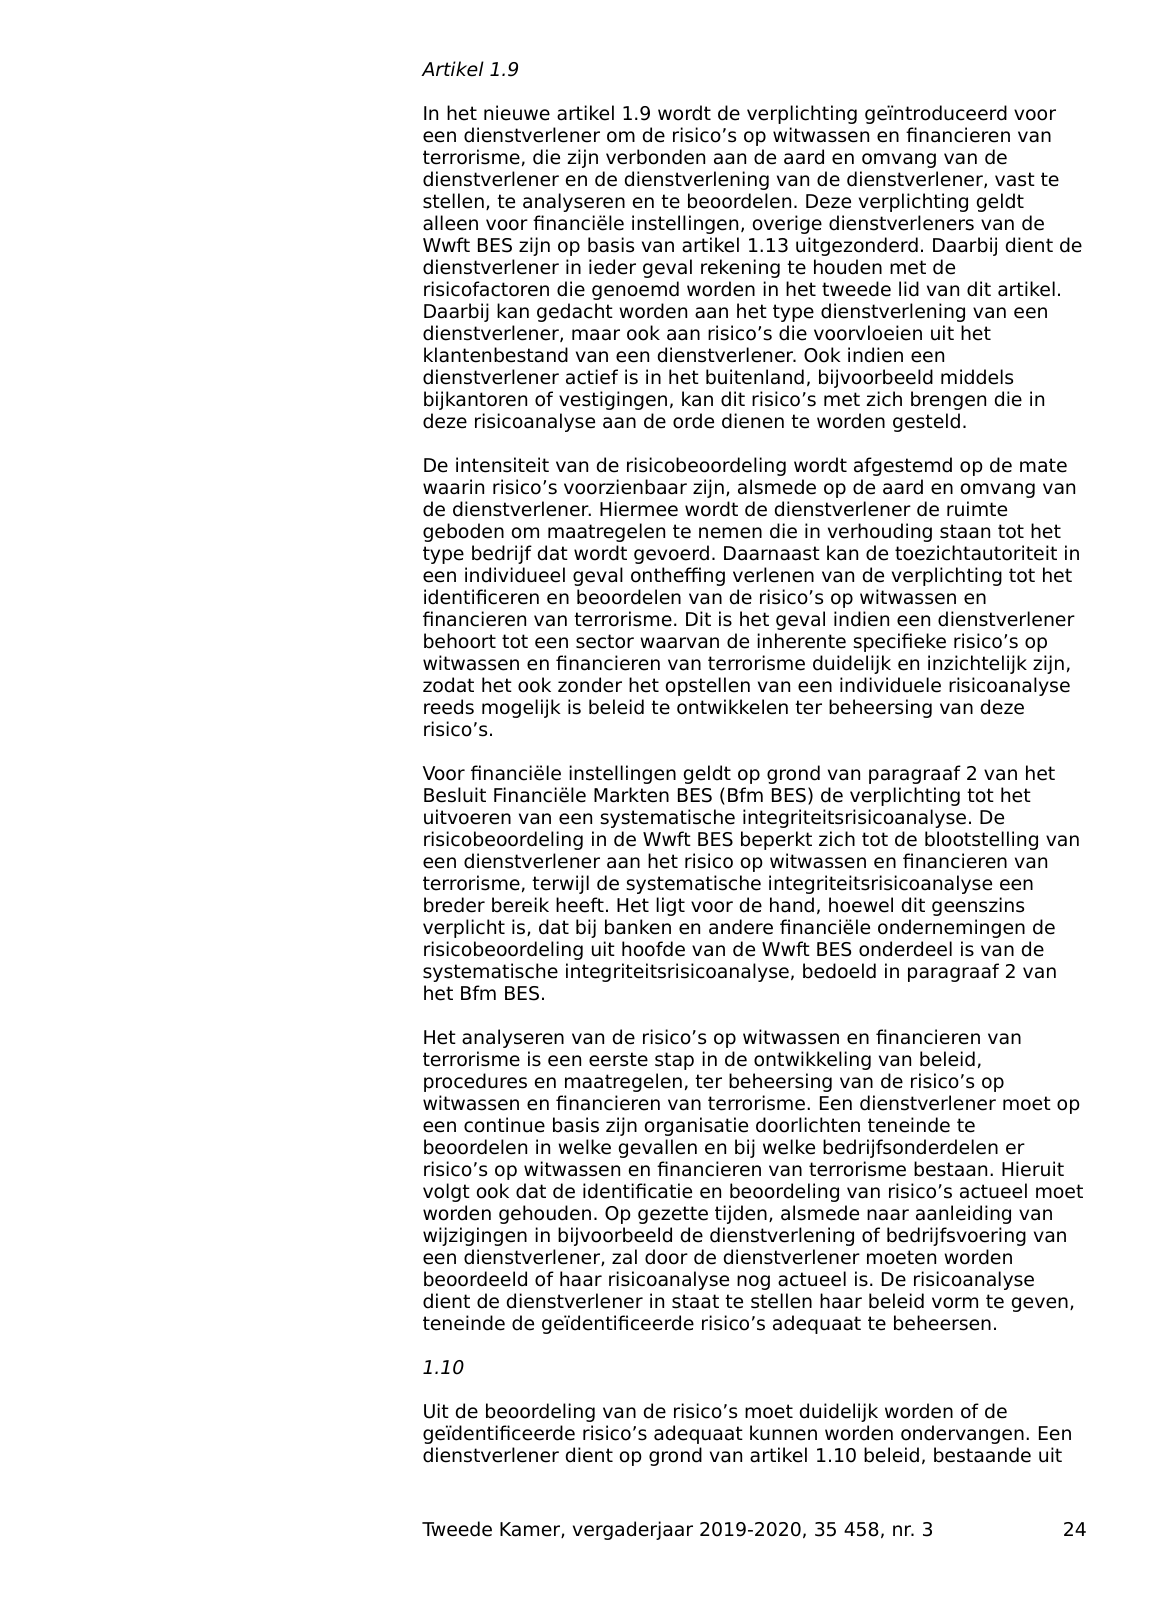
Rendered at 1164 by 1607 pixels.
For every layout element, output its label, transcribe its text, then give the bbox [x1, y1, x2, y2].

text Het analyseren van de risico’s op witwassen en financieren van terrorisme is een eerste stap in de ontwikkeling van beleid, procedures en maatregelen, ter beheersing van de risico’s op witwassen en financieren van terrorisme. Een dienstverlener moet op een continue basis zijn organisatie doorlichten teneinde te beoordelen in welke gevallen en bij welke bedrijfsonderdelen er risico’s op witwassen en financieren van terrorisme bestaan. Hieruit volgt ook dat de identificatie en beoordeling van risico’s actueel moet worden gehouden. Op gezette tijden, alsmede naar aanleiding van wijzigingen in bijvoorbeeld de dienstverlening of bedrijfsvoering van een dienstverlener, zal door de dienstverlener moeten worden beoordeeld of haar risicoanalyse nog actueel is. De risicoanalyse dient de dienstverlener in staat te stellen haar beleid vorm te geven, teneinde de geïdentificeerde risico’s adequaat te beheersen. [422, 1027, 1087, 1335]
text De intensiteit van de risicobeoordeling wordt afgestemd op de mate waarin risico’s voorzienbaar zijn, alsmede op de aard en omvang van de dienstverlener. Hiermee wordt de dienstverlener de ruimte geboden om maatregelen te nemen die in verhouding staan tot het type bedrijf dat wordt gevoerd. Daarnaast kan de toezichtautoriteit in een individueel geval ontheffing verlenen van de verplichting tot het identificeren en beoordelen van de risico’s op witwassen en financieren van terrorisme. Dit is het geval indien een dienstverlener behoort tot een sector waarvan de inherente specifieke risico’s op witwassen en financieren van terrorisme duidelijk en inzichtelijk zijn, zodat het ook zonder het opstellen van een individuele risicoanalyse reeds mogelijk is beleid te ontwikkelen ter beheersing van deze risico’s. [422, 455, 1087, 741]
subtitle Artikel 1.9 [422, 59, 1087, 81]
text In het nieuwe artikel 1.9 wordt de verplichting geïntroduceerd voor een dienstverlener om de risico’s op witwassen en financieren van terrorisme, die zijn verbonden aan de aard en omvang van de dienstverlener en de dienstverlening van de dienstverlener, vast te stellen, te analyseren en te beoordelen. Deze verplichting geldt alleen voor financiële instellingen, overige dienstverleners van de Wwft BES zijn op basis van artikel 1.13 uitgezonderd. Daarbij dient de dienstverlener in ieder geval rekening te houden met de risicofactoren die genoemd worden in het tweede lid van dit artikel. Daarbij kan gedacht worden aan het type dienstverlening van een dienstverlener, maar ook aan risico’s die voorvloeien uit het klantenbestand van een dienstverlener. Ook indien een dienstverlener actief is in het buitenland, bijvoorbeeld middels bijkantoren of vestigingen, kan dit risico’s met zich brengen die in deze risicoanalyse aan de orde dienen te worden gesteld. [422, 103, 1087, 433]
subtitle 1.10 [422, 1357, 1087, 1379]
text Voor financiële instellingen geldt op grond van paragraaf 2 van het Besluit Financiële Markten BES (Bfm BES) de verplichting tot het uitvoeren van een systematische integriteitsrisicoanalyse. De risicobeoordeling in de Wwft BES beperkt zich tot de blootstelling van een dienstverlener aan het risico op witwassen en financieren van terrorisme, terwijl de systematische integriteitsrisicoanalyse een breder bereik heeft. Het ligt voor de hand, hoewel dit geenszins verplicht is, dat bij banken en andere financiële ondernemingen de risicobeoordeling uit hoofde van de Wwft BES onderdeel is van de systematische integriteitsrisicoanalyse, bedoeld in paragraaf 2 van het Bfm BES. [422, 763, 1087, 1005]
text Uit de beoordeling van de risico’s moet duidelijk worden of de geïdentificeerde risico’s adequaat kunnen worden ondervangen. Een dienstverlener dient op grond van artikel 1.10 beleid, bestaande uit [422, 1401, 1087, 1467]
